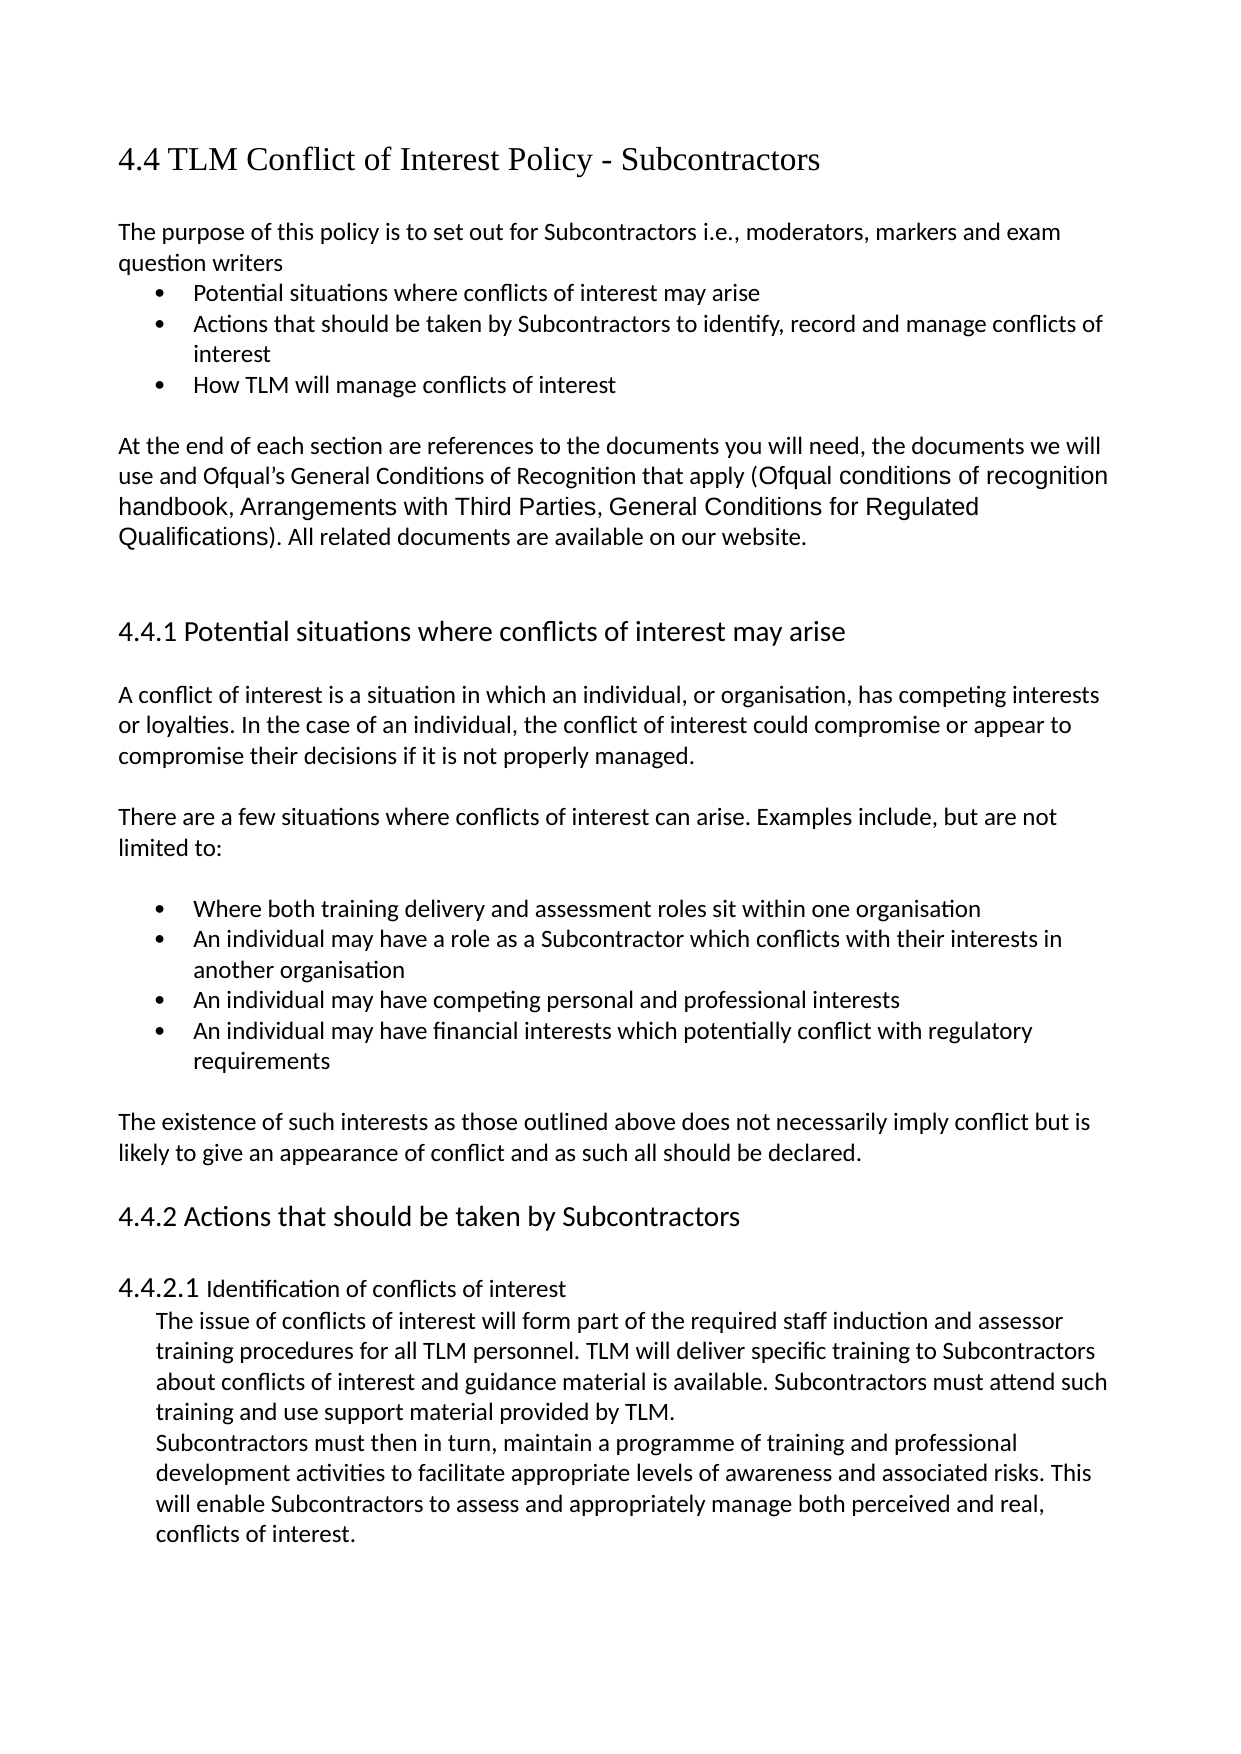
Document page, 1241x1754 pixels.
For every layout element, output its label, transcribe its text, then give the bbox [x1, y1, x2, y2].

text 4.4.1 Potential situations where conflicts of interest may arise [118, 613, 1122, 648]
text The issue of conflicts of interest will form part of the required staff induction and assessor training procedures for all TLM personnel. TLM will deliver specific training to Subcontractors about conflicts of interest and guidance material is available. Subcontractors must attend such training and use support material provided by TLM. [156, 1305, 1122, 1427]
list Where both training delivery and assessment roles sit within one organisation [156, 893, 1122, 923]
subtitle 4.4 TLM Conflict of Interest Policy - Subcontractors [118, 139, 1122, 177]
text Subcontractors must then in turn, maintain a programme of training and professional development activities to facilitate appropriate levels of awareness and associated risks. This will enable Subcontractors to assess and appropriately manage both perceived and real, conflicts of interest. [156, 1427, 1122, 1549]
list Potential situations where conflicts of interest may arise [156, 277, 1122, 308]
list An individual may have competing personal and professional interests [156, 984, 1122, 1015]
text 4.4.2.1 Identification of conflicts of interest [118, 1269, 1122, 1305]
text The existence of such interests as those outlined above does not necessarily imply conflict but is likely to give an appearance of conflict and as such all should be declared. [118, 1106, 1122, 1198]
list Actions that should be taken by Subcontractors to identify, record and manage conflicts of interest [156, 308, 1122, 369]
text At the end of each section are references to the documents you will need, the documents we will use and Ofqual’s General Conditions of Recognition that apply (Ofqual conditions of recognition handbook, Arrangements with Third Parties, General Conditions for Regulated Qualifications). All related documents are available on our website. [118, 430, 1122, 552]
list An individual may have a role as a Subcontractor which conflicts with their interests in another organisation [156, 923, 1122, 984]
list How TLM will manage conflicts of interest [156, 369, 1122, 399]
list An individual may have financial interests which potentially conflict with regulatory requirements [156, 1015, 1122, 1076]
text The purpose of this policy is to set out for Subcontractors i.e., moderators, markers and exam question writers [118, 216, 1122, 277]
text 4.4.2 Actions that should be taken by Subcontractors [118, 1198, 1122, 1233]
text A conflict of interest is a situation in which an individual, or organisation, has competing interests or loyalties. In the case of an individual, the conflict of interest could compromise or appear to compromise their decisions if it is not properly managed. [118, 679, 1122, 771]
text There are a few situations where conflicts of interest can arise. Examples include, but are not limited to: [118, 771, 1122, 862]
